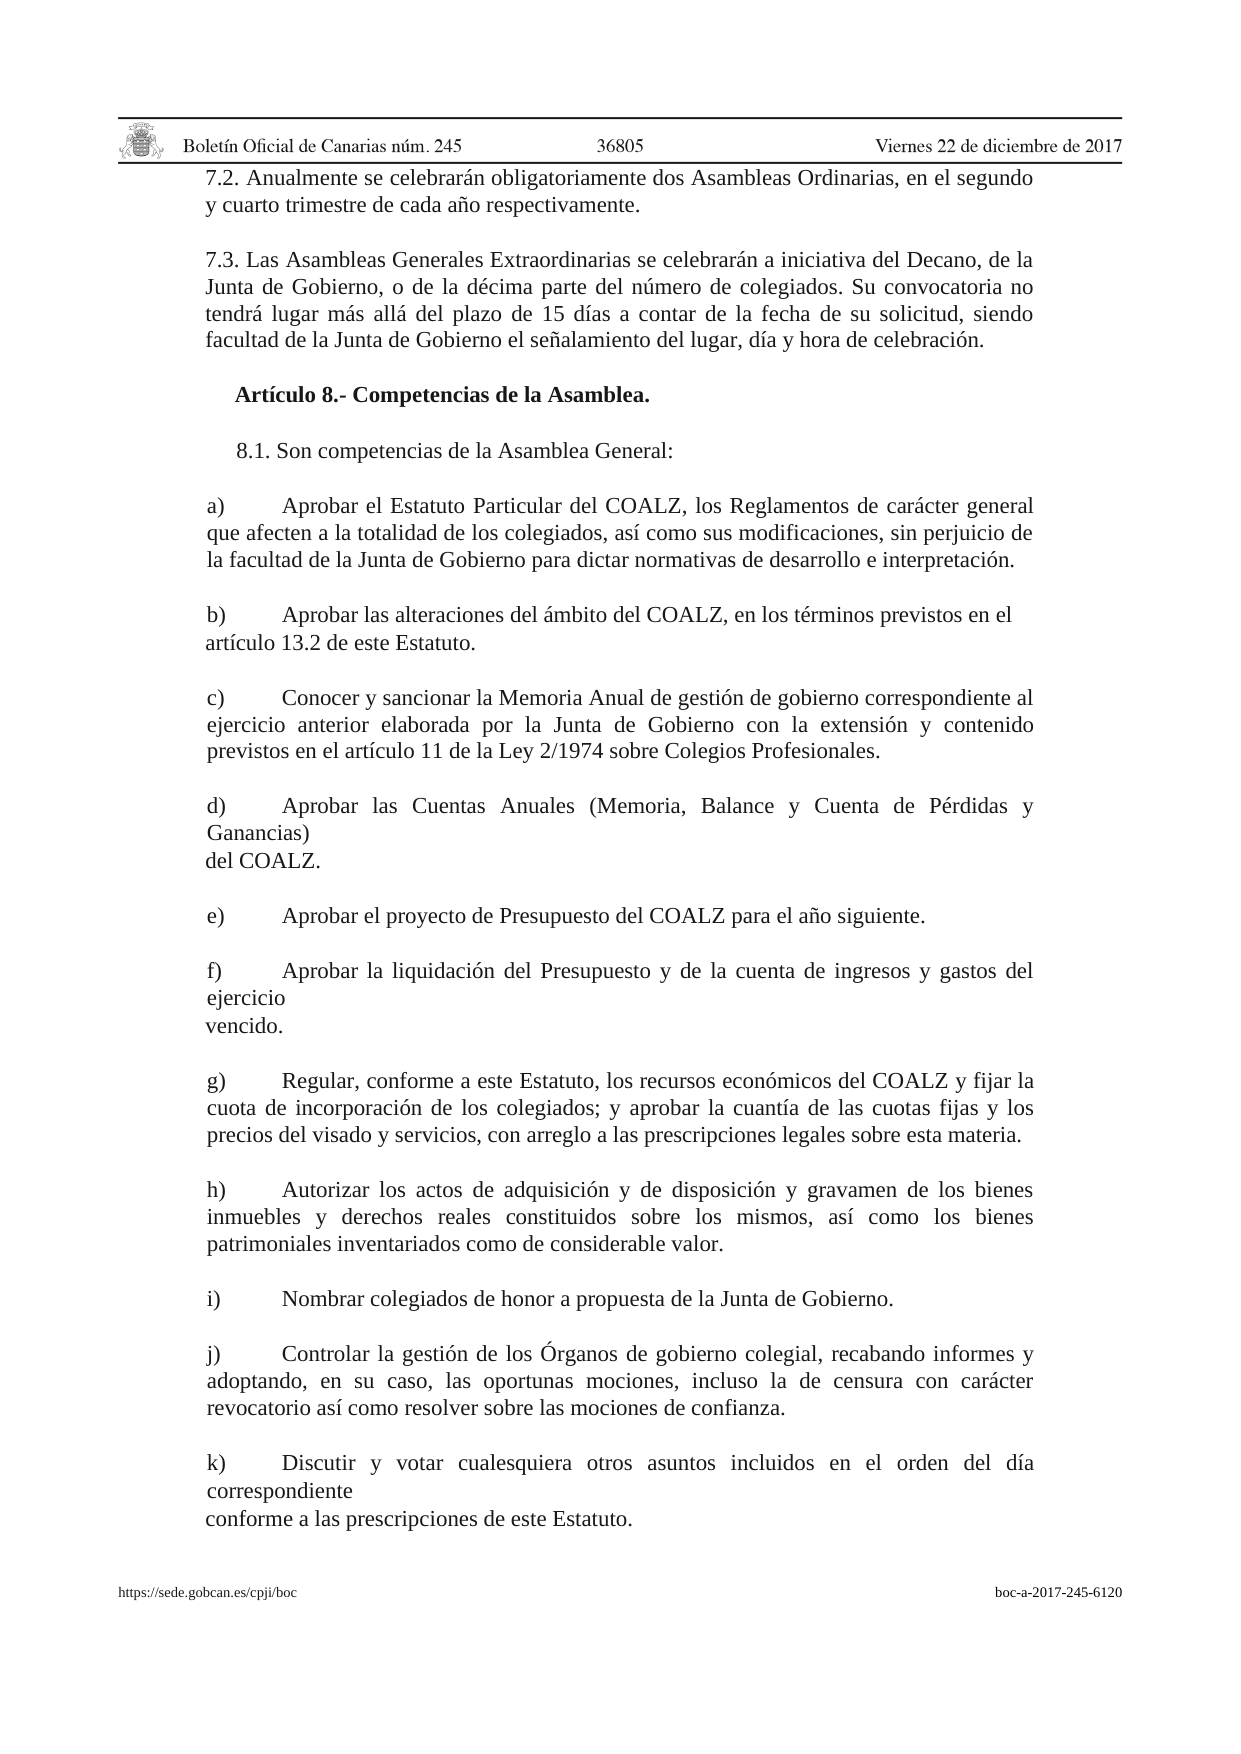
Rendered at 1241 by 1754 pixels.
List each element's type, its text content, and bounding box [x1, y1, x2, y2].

list Aprobar el Estatuto Particular del COALZ, los Reglamentos de carácter general que afecten a la totalidad de los colegiados, así como sus modificaciones, sin perjuicio de la facultad de la Junta de Gobierno para dictar normativas de desarrollo e interpretación. [207, 492, 1035, 572]
text del COALZ. [205, 847, 1035, 874]
list Aprobar las Cuentas Anuales (Memoria, Balance y Cuenta de Pérdidas y Ganancias) [207, 792, 1035, 846]
text 7.3. Las Asambleas Generales Extraordinarias se celebrarán a iniciativa del Decano, de la Junta de Gobierno, o de la décima parte del número de colegiados. Su convocatoria no tendrá lugar más allá del plazo de 15 días a contar de la fecha de su solicitud, siendo facultad de la Junta de Gobierno el señalamiento del lugar, día y hora de celebración. [205, 246, 1035, 353]
list Controlar la gestión de los Órganos de gobierno colegial, recabando informes y adoptando, en su caso, las oportunas mociones, incluso la de censura con carácter revocatorio así como resolver sobre las mociones de confianza. [207, 1340, 1035, 1420]
list Aprobar las alteraciones del ámbito del COALZ, en los términos previstos en el [207, 601, 1035, 627]
text [205, 144, 1035, 161]
list Nombrar colegiados de honor a propuesta de la Junta de Gobierno. [207, 1285, 1035, 1311]
list Aprobar la liquidación del Presupuesto y de la cuenta de ingresos y gastos del ejercicio [207, 957, 1035, 1011]
text Artículo 8.- Competencias de la Asamblea. [234, 382, 1240, 408]
list Autorizar los actos de adquisición y de disposición y gravamen de los bienes inmuebles y derechos reales constituidos sobre los mismos, así como los bienes patrimoniales inventariados como de considerable valor. [207, 1176, 1035, 1256]
text artículo 13.2 de este Estatuto. [205, 629, 1035, 655]
text vencido. [205, 1012, 1035, 1039]
list Discutir y votar cualesquiera otros asuntos incluidos en el orden del día correspondiente [207, 1448, 1035, 1503]
text 8.1. Son competencias de la Asamblea General: [236, 437, 1035, 463]
list Aprobar el proyecto de Presupuesto del COALZ para el año siguiente. [207, 902, 1035, 929]
text conforme a las prescripciones de este Estatuto. [205, 1505, 1035, 1531]
text 7.2. Anualmente se celebrarán obligatoriamente dos Asambleas Ordinarias, en el segundo y cuarto trimestre de cada año respectivamente. [205, 164, 1035, 217]
list Conocer y sancionar la Memoria Anual de gestión de gobierno correspondiente al ejercicio anterior elaborada por la Junta de Gobierno con la extensión y contenido previstos en el artículo 11 de la Ley 2/1974 sobre Colegios Profesionales. [207, 684, 1035, 764]
list Regular, conforme a este Estatuto, los recursos económicos del COALZ y fijar la cuota de incorporación de los colegiados; y aprobar la cuantía de las cuotas fijas y los precios del visado y servicios, con arreglo a las prescripciones legales sobre esta materia. [207, 1067, 1035, 1147]
